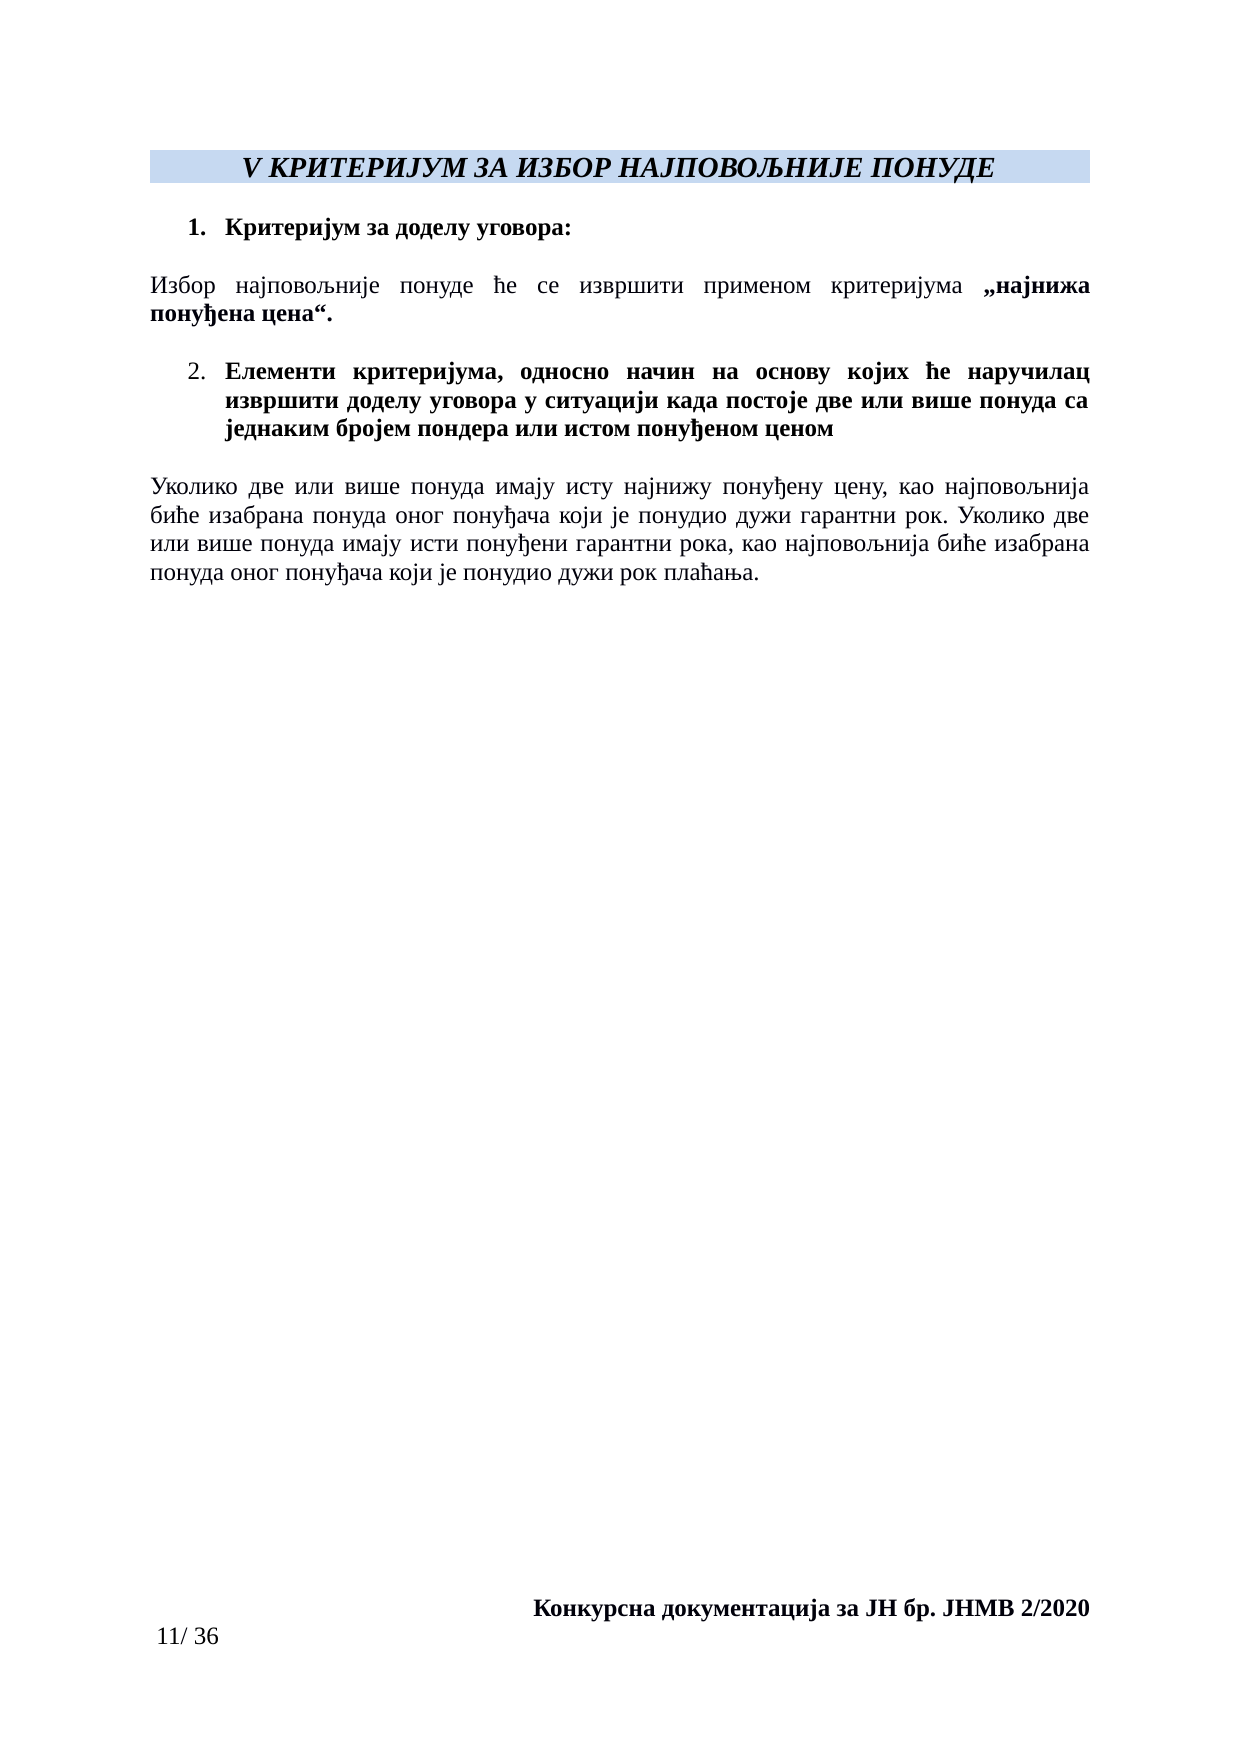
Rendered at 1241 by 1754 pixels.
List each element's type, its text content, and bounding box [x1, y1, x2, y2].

list Елементи критеријума, односно начин на основу којих ће наручилац извршити доделу уговора у ситуацији када постоје две или више понуда са једнаким бројем пондера или истом понуђеном ценом [187, 356, 1090, 442]
list V КРИТЕРИЈУМ ЗА ИЗБОР НАЈПОВОЉНИЈЕ ПОНУДЕ [150, 150, 1090, 183]
text Избор најповољније понуде ће се извршити применом критеријума „најнижа понуђена цена“. [150, 270, 1090, 327]
list Критеријум за доделу уговора: [187, 212, 1090, 241]
text Уколико две или више понуда имају исту најнижу понуђену цену, као најповољнија биће изабрана понуда оног понуђача који је понудио дужи гарантни рок. Уколико две или више понуда имају исти понуђени гарантни рока, као најповољнија биће изабрана понуда оног понуђача који је понудио дужи рок плаћања. [150, 471, 1090, 586]
